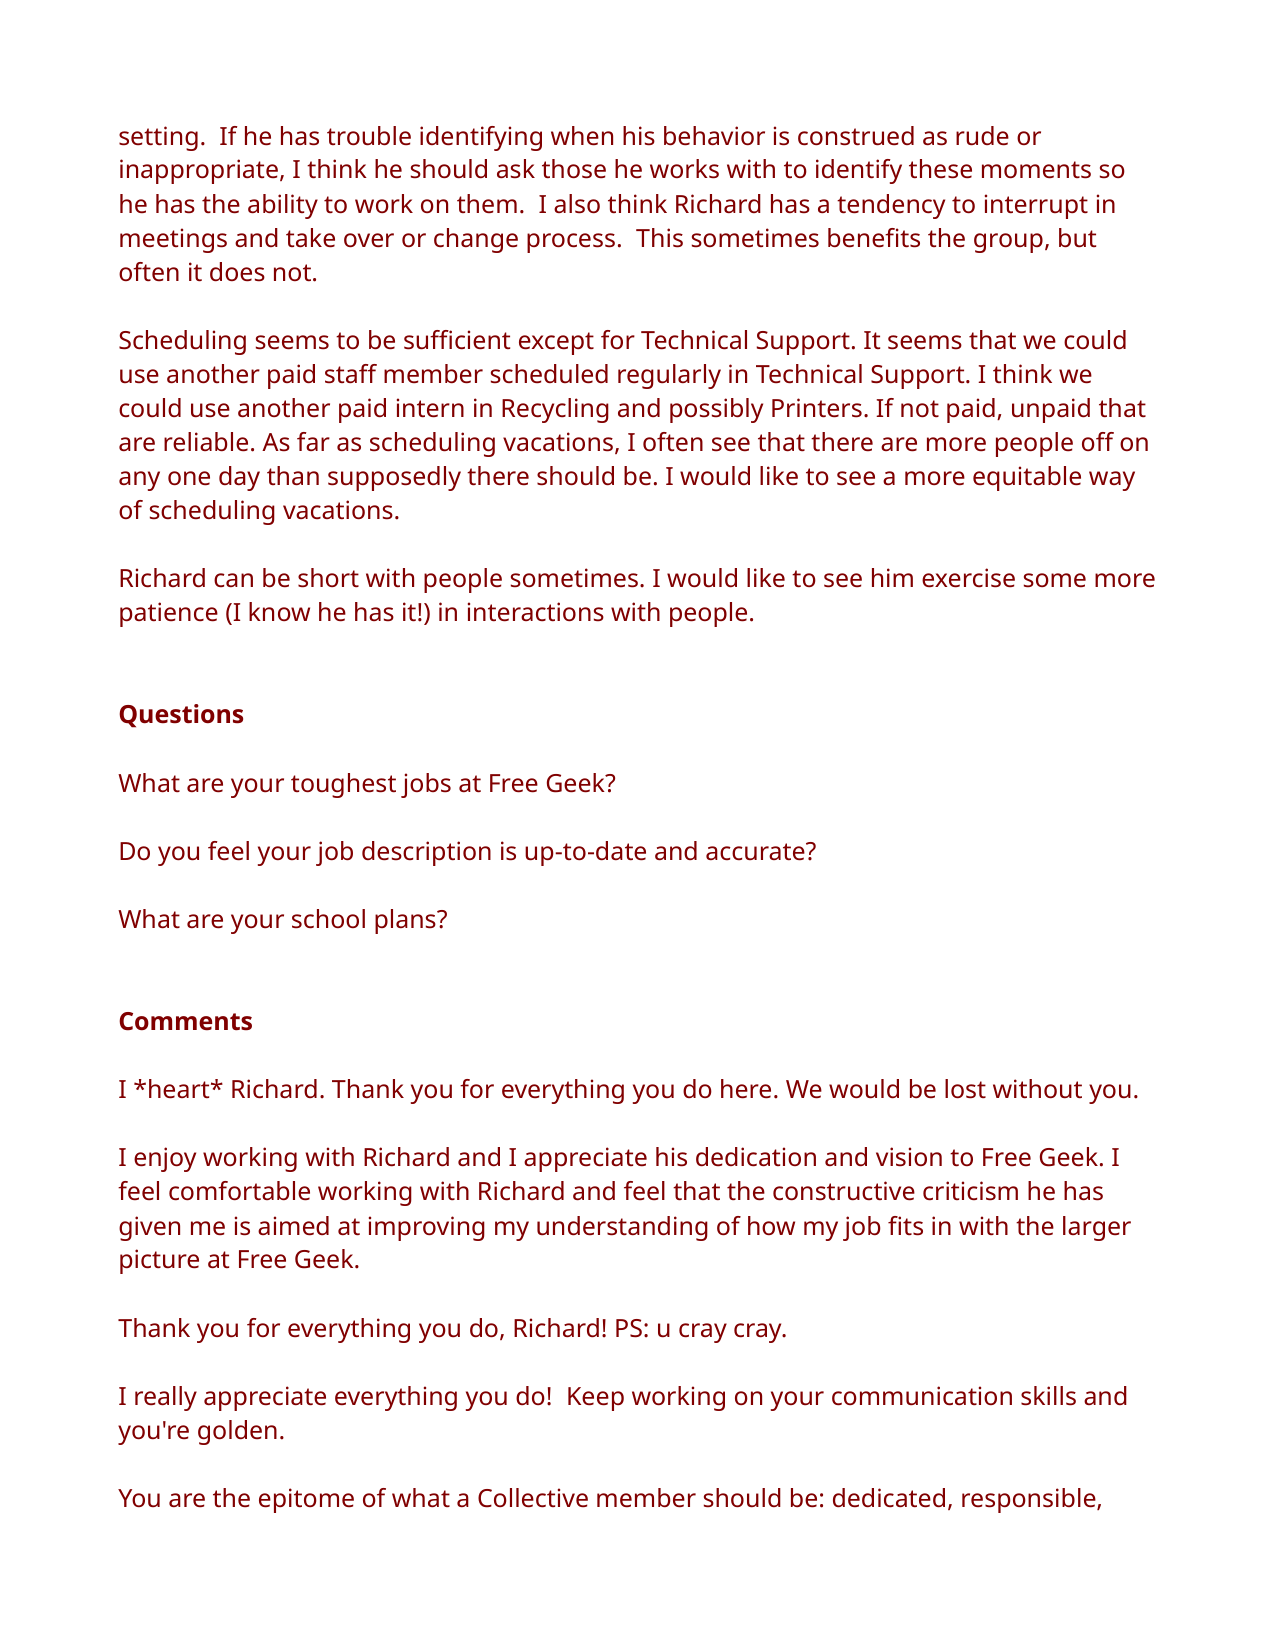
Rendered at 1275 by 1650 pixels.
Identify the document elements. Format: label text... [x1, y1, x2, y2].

text What are your toughest jobs at Free Geek? [118, 765, 1157, 833]
text Scheduling seems to be sufficient except for Technical Support. It seems that we could use another paid staff member scheduled regularly in Technical Support. I think we could use another paid intern in Recycling and possibly Printers. If not paid, unpaid that are reliable. As far as scheduling vacations, I often see that there are more people off on any one day than supposedly there should be. I would like to see a more equitable way of scheduling vacations. [118, 322, 1157, 527]
text I *heart* Richard. Thank you for everything you do here. We would be lost without you. [118, 1072, 1157, 1106]
text You are the epitome of what a Collective member should be: dedicated, responsible, [118, 1481, 1157, 1515]
text What are your school plans? [118, 902, 1157, 970]
text I really appreciate everything you do! Keep working on your communication skills and you're golden. [118, 1378, 1157, 1481]
text setting. If he has trouble identifying when his behavior is construed as rude or inappropriate, I think he should ask those he works with to identify these moments so he has the ability to work on them. I also think Richard has a tendency to interrupt in meetings and take over or change process. This sometimes benefits the group, but often it does not. [118, 118, 1157, 288]
text Do you feel your job description is up-to-date and accurate? [118, 833, 1157, 867]
text Questions [118, 697, 1157, 731]
text Richard can be short with people sometimes. I would like to see him exercise some more patience (I know he has it!) in interactions with people. [118, 561, 1157, 663]
text I enjoy working with Richard and I appreciate his dedication and vision to Free Geek. I feel comfortable working with Richard and feel that the constructive criticism he has given me is aimed at improving my understanding of how my job fits in with the larger picture at Free Geek. [118, 1140, 1157, 1310]
text Comments [118, 1004, 1157, 1038]
text Thank you for everything you do, Richard! PS: u cray cray. [118, 1310, 1157, 1344]
